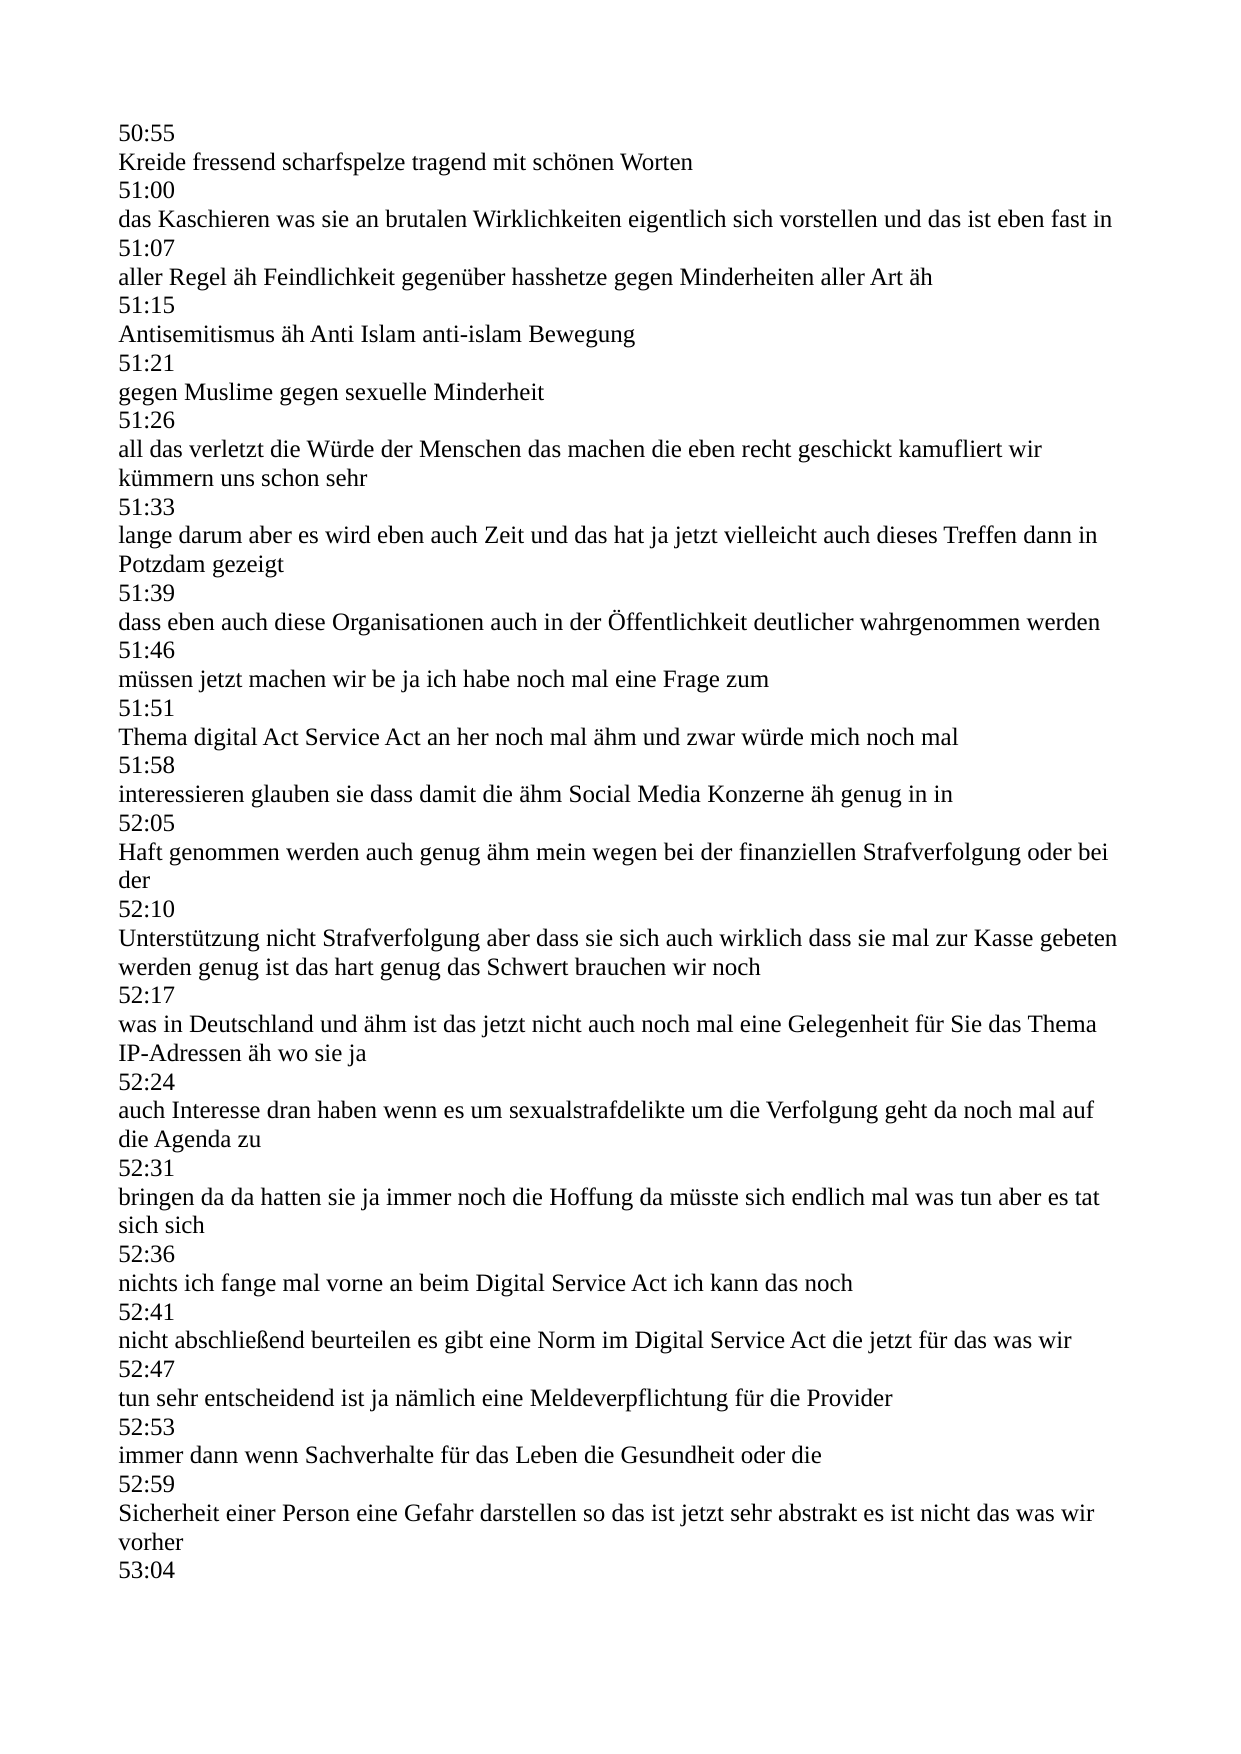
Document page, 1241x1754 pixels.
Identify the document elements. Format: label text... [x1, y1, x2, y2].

text lange darum aber es wird eben auch Zeit und das hat ja jetzt vielleicht auch dieses Treffen dann in Potzdam gezeigt [118, 521, 1122, 578]
text 52:41 [118, 1297, 1122, 1326]
text 52:10 [118, 894, 1122, 923]
text auch Interesse dran haben wenn es um sexualstrafdelikte um die Verfolgung geht da noch mal auf die Agenda zu [118, 1096, 1122, 1153]
text 50:55 [118, 118, 1122, 147]
text 53:04 [118, 1556, 1122, 1584]
text interessieren glauben sie dass damit die ähm Social Media Konzerne äh genug in in [118, 779, 1122, 808]
text Unterstützung nicht Strafverfolgung aber dass sie sich auch wirklich dass sie mal zur Kasse gebeten werden genug ist das hart genug das Schwert brauchen wir noch [118, 923, 1122, 981]
text 51:33 [118, 492, 1122, 521]
text 52:59 [118, 1469, 1122, 1498]
text 52:53 [118, 1412, 1122, 1441]
text nicht abschließend beurteilen es gibt eine Norm im Digital Service Act die jetzt für das was wir [118, 1326, 1122, 1354]
text bringen da da hatten sie ja immer noch die Hoffung da müsste sich endlich mal was tun aber es tat sich sich [118, 1182, 1122, 1239]
text 52:31 [118, 1153, 1122, 1182]
text 52:24 [118, 1067, 1122, 1096]
text all das verletzt die Würde der Menschen das machen die eben recht geschickt kamufliert wir kümmern uns schon sehr [118, 434, 1122, 492]
text 51:26 [118, 406, 1122, 434]
text 51:21 [118, 348, 1122, 377]
text 51:07 [118, 233, 1122, 262]
text 51:15 [118, 291, 1122, 319]
text Kreide fressend scharfspelze tragend mit schönen Worten [118, 147, 1122, 176]
text dass eben auch diese Organisationen auch in der Öffentlichkeit deutlicher wahrgenommen werden [118, 607, 1122, 636]
text gegen Muslime gegen sexuelle Minderheit [118, 377, 1122, 406]
text aller Regel äh Feindlichkeit gegenüber hasshetze gegen Minderheiten aller Art äh [118, 262, 1122, 291]
text Haft genommen werden auch genug ähm mein wegen bei der finanziellen Strafverfolgung oder bei der [118, 837, 1122, 894]
text was in Deutschland und ähm ist das jetzt nicht auch noch mal eine Gelegenheit für Sie das Thema IP-Adressen äh wo sie ja [118, 1009, 1122, 1067]
text das Kaschieren was sie an brutalen Wirklichkeiten eigentlich sich vorstellen und das ist eben fast in [118, 204, 1122, 233]
text immer dann wenn Sachverhalte für das Leben die Gesundheit oder die [118, 1441, 1122, 1469]
text 51:46 [118, 636, 1122, 664]
text Thema digital Act Service Act an her noch mal ähm und zwar würde mich noch mal [118, 722, 1122, 751]
text 51:39 [118, 578, 1122, 607]
text 52:17 [118, 981, 1122, 1009]
text 51:51 [118, 693, 1122, 722]
text 51:00 [118, 176, 1122, 204]
text tun sehr entscheidend ist ja nämlich eine Meldeverpflichtung für die Provider [118, 1383, 1122, 1412]
text Antisemitismus äh Anti Islam anti-islam Bewegung [118, 319, 1122, 348]
text Sicherheit einer Person eine Gefahr darstellen so das ist jetzt sehr abstrakt es ist nicht das was wir vorher [118, 1498, 1122, 1556]
text müssen jetzt machen wir be ja ich habe noch mal eine Frage zum [118, 664, 1122, 693]
text 52:36 [118, 1239, 1122, 1268]
text 52:05 [118, 808, 1122, 837]
text 51:58 [118, 751, 1122, 779]
text 52:47 [118, 1354, 1122, 1383]
text nichts ich fange mal vorne an beim Digital Service Act ich kann das noch [118, 1268, 1122, 1297]
